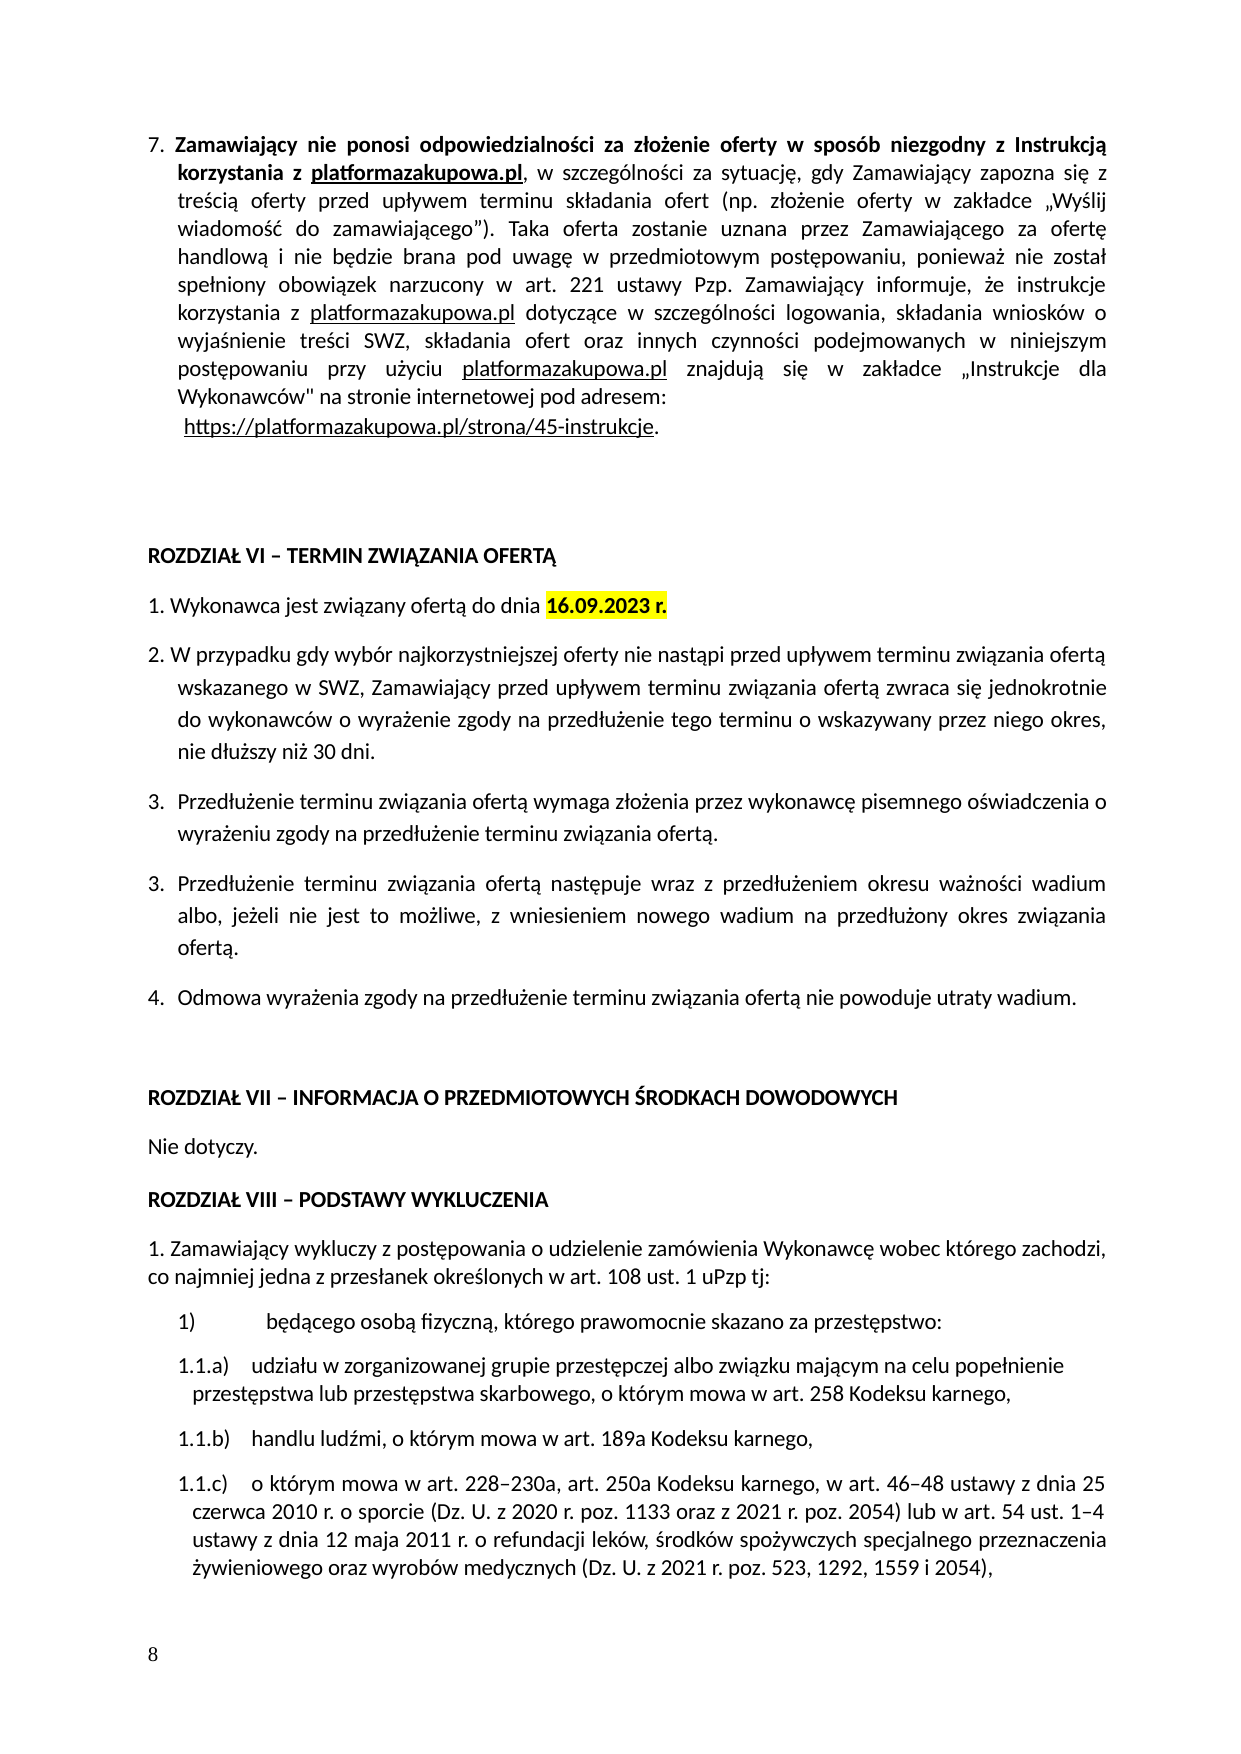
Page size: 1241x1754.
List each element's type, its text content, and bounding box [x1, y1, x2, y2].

list Przedłużenie terminu związania ofertą następuje wraz z przedłużeniem okresu ważności wadium albo, jeżeli nie jest to możliwe, z wniesieniem nowego wadium na przedłużony okres związania ofertą. [148, 869, 1107, 962]
text ROZDZIAŁ VII – INFORMACJA O PRZEDMIOTOWYCH ŚRODKACH DOWODOWYCH [148, 1083, 1107, 1111]
text ROZDZIAŁ VIII – PODSTAWY WYKLUCZENIA [148, 1185, 1107, 1213]
list Przedłużenie terminu związania ofertą wymaga złożenia przez wykonawcę pisemnego oświadczenia o wyrażeniu zgody na przedłużenie terminu związania ofertą. [148, 787, 1107, 847]
list handlu ludźmi, o którym mowa w art. 189a Kodeksu karnego, [177, 1424, 1107, 1452]
list 7. Zamawiający nie ponosi odpowiedzialności za złożenie oferty w sposób niezgodny z Instrukcją korzystania z platformazakupowa.pl, w szczególności za sytuację, gdy Zamawiający zapozna się z treścią oferty przed upływem terminu składania ofert (np. złożenie oferty w zakładce „Wyślij wiadomość do zamawiającego”). Taka oferta zostanie uznana przez Zamawiającego za ofertę handlową i nie będzie brana pod uwagę w przedmiotowym postępowaniu, ponieważ nie został spełniony obowiązek narzucony w art. 221 ustawy Pzp. Zamawiający informuje, że instrukcje korzystania z platformazakupowa.pl dotyczące w szczególności logowania, składania wniosków o wyjaśnienie treści SWZ, składania ofert oraz innych czynności podejmowanych w niniejszym postępowaniu przy użyciu platformazakupowa.pl znajdują się w zakładce „Instrukcje dla Wykonawców" na stronie internetowej pod adresem: [148, 130, 1107, 411]
list o którym mowa w art. 228–230a, art. 250a Kodeksu karnego, w art. 46–48 ustawy z dnia 25 czerwca 2010 r. o sporcie (Dz. U. z 2020 r. poz. 1133 oraz z 2021 r. poz. 2054) lub w art. 54 ust. 1–4 ustawy z dnia 12 maja 2011 r. o refundacji leków, środków spożywczych specjalnego przeznaczenia żywieniowego oraz wyrobów medycznych (Dz. U. z 2021 r. poz. 523, 1292, 1559 i 2054), [177, 1469, 1107, 1581]
text 1. Wykonawca jest związany ofertą do dnia 16.09.2023 r. [148, 591, 1107, 619]
list 1. Zamawiający wykluczy z postępowania o udzielenie zamówienia Wykonawcę wobec którego zachodzi, co najmniej jedna z przesłanek określonych w art. 108 ust. 1 uPzp tj: [148, 1234, 1107, 1290]
text ROZDZIAŁ VI – TERMIN ZWIĄZANIA OFERTĄ [148, 541, 1107, 569]
list Odmowa wyrażenia zgody na przedłużenie terminu związania ofertą nie powoduje utraty wadium. [148, 983, 1107, 1011]
list będącego osobą fizyczną, którego prawomocnie skazano za przestępstwo: [177, 1307, 1107, 1335]
text 2. W przypadku gdy wybór najkorzystniejszej oferty nie nastąpi przed upływem terminu związania ofertą wskazanego w SWZ, Zamawiający przed upływem terminu związania ofertą zwraca się jednokrotnie do wykonawców o wyrażenie zgody na przedłużenie tego terminu o wskazywany przez niego okres, nie dłuższy niż 30 dni. [148, 641, 1107, 765]
list https://platformazakupowa.pl/strona/45-instrukcje. [184, 412, 1107, 440]
text Nie dotyczy. [148, 1132, 1107, 1160]
list udziału w zorganizowanej grupie przestępczej albo związku mającym na celu popełnienie przestępstwa lub przestępstwa skarbowego, o którym mowa w art. 258 Kodeksu karnego, [177, 1351, 1107, 1407]
